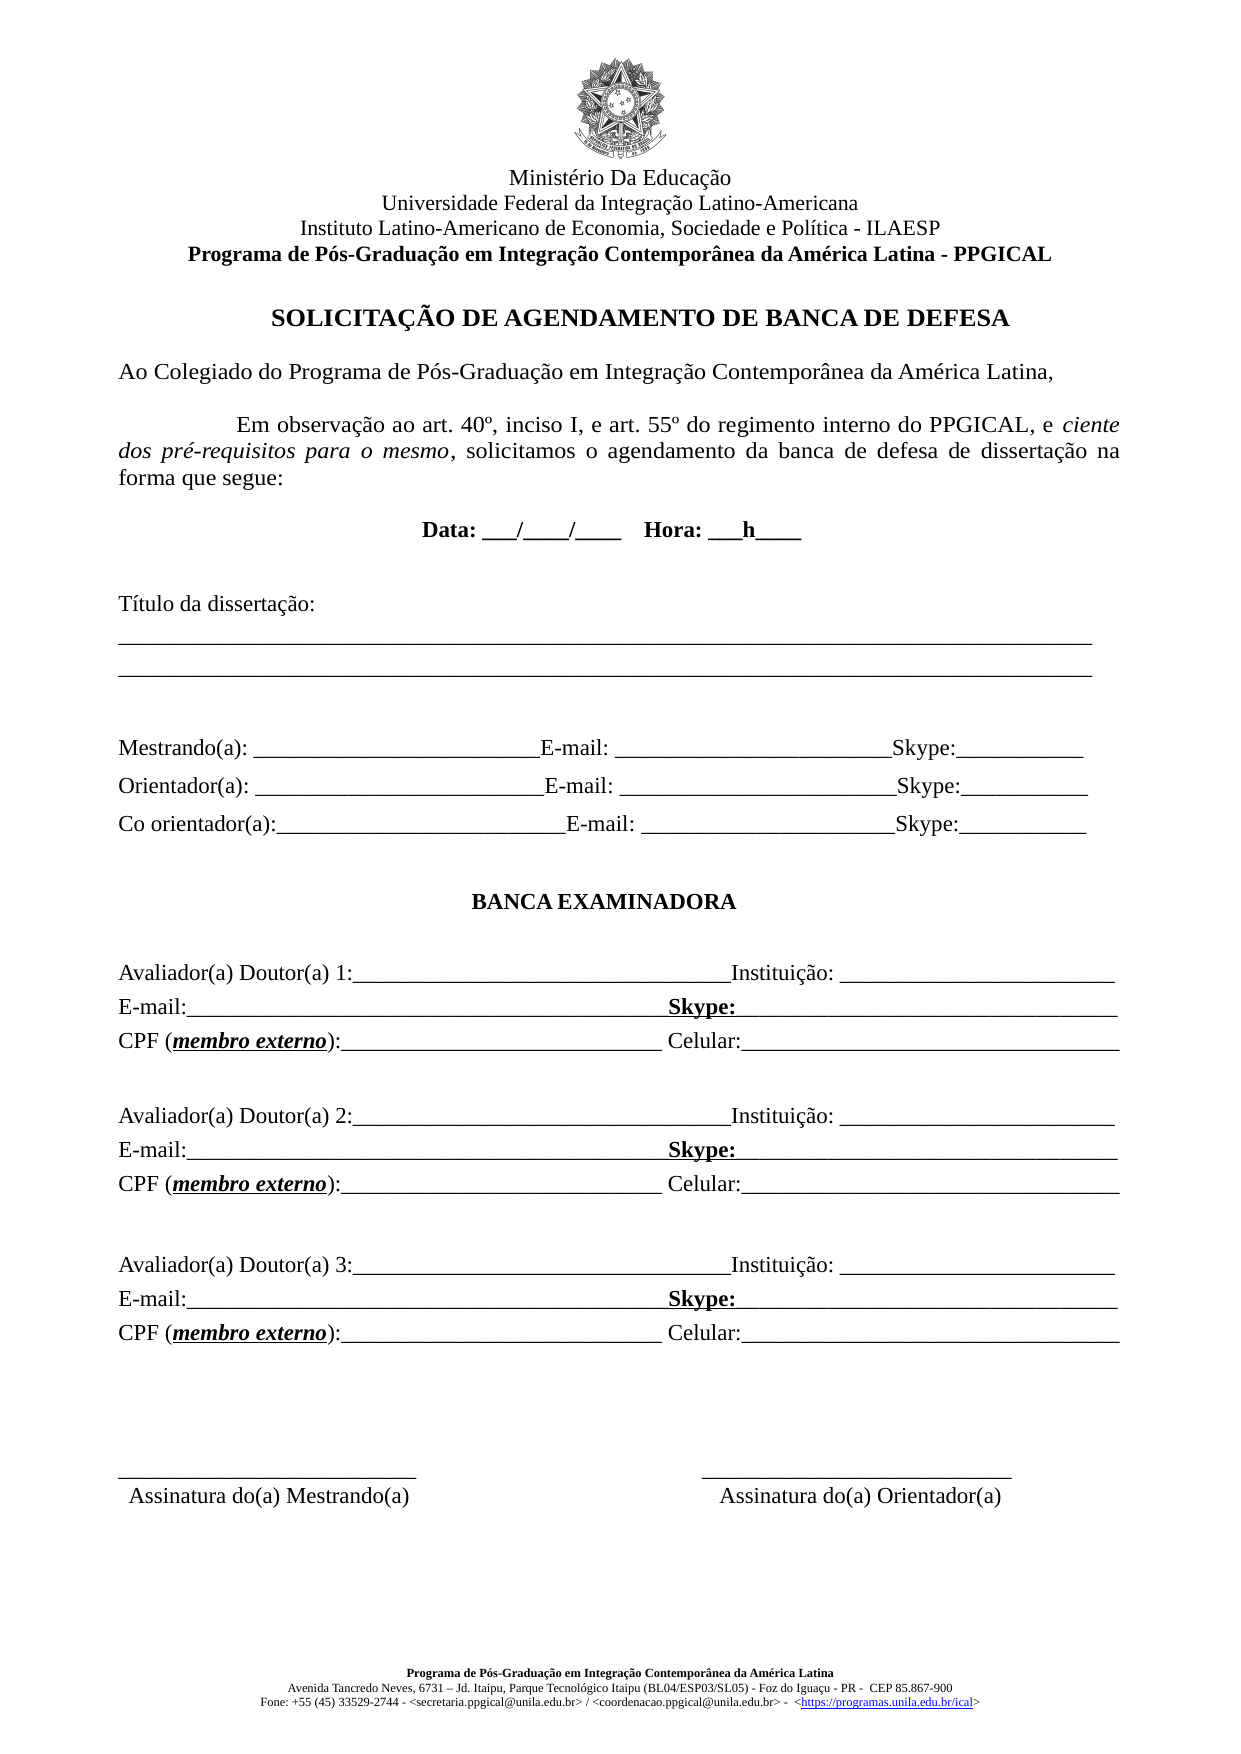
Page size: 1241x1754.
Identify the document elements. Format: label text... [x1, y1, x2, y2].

subtitle Avaliador(a) Doutor(a) 1:_________________________________Instituição: ________________________ [118, 959, 1122, 986]
subtitle E-mail:__________________________________________Skype:_________________________________ [118, 1136, 1122, 1163]
text BANCA EXAMINADORA [118, 888, 1090, 914]
text Co orientador(a):_________________________E-mail: ______________________Skype:___________ [118, 809, 1090, 836]
text __________________________ ___________________________ [118, 1428, 1122, 1481]
subtitle Em observação ao art. 40º, inciso I, e art. 55º do regimento interno do PPGICAL, e ciente dos pré-requisitos para o mesmo, solicitamos o agendamento da banca de defesa de dissertação na forma que segue: [118, 411, 1122, 490]
text Data: ___/____/____ Hora: ___h____ [118, 516, 1122, 543]
picture [574, 58, 667, 159]
subtitle Ao Colegiado do Programa de Pós-Graduação em Integração Contemporânea da América Latina, [118, 358, 1057, 384]
subtitle CPF (membro externo):____________________________ Celular:_________________________________ [118, 1170, 1122, 1197]
subtitle CPF (membro externo):____________________________ Celular:_________________________________ [118, 1027, 1122, 1053]
subtitle Avaliador(a) Doutor(a) 3:_________________________________Instituição: ________________________ [118, 1251, 1122, 1278]
text Assinatura do(a) Mestrando(a) Assinatura do(a) Orientador(a) [118, 1482, 1122, 1508]
subtitle CPF (membro externo):____________________________ Celular:_________________________________ [118, 1319, 1122, 1345]
text Orientador(a): _________________________E-mail: ________________________Skype:___________ [118, 772, 1090, 798]
subtitle SOLICITAÇÃO DE AGENDAMENTO DE BANCA DE DEFESA [159, 303, 1122, 332]
text Mestrando(a): _________________________E-mail: ________________________Skype:___________ [118, 734, 1087, 761]
subtitle E-mail:__________________________________________Skype:_________________________________ [118, 1285, 1122, 1312]
subtitle Avaliador(a) Doutor(a) 2:_________________________________Instituição: ________________________ [118, 1102, 1122, 1129]
subtitle E-mail:__________________________________________Skype:_________________________________ [118, 993, 1122, 1019]
text Título da dissertação: __________________________________________________________________________________________________________________________________________________________________________ [118, 590, 1093, 679]
